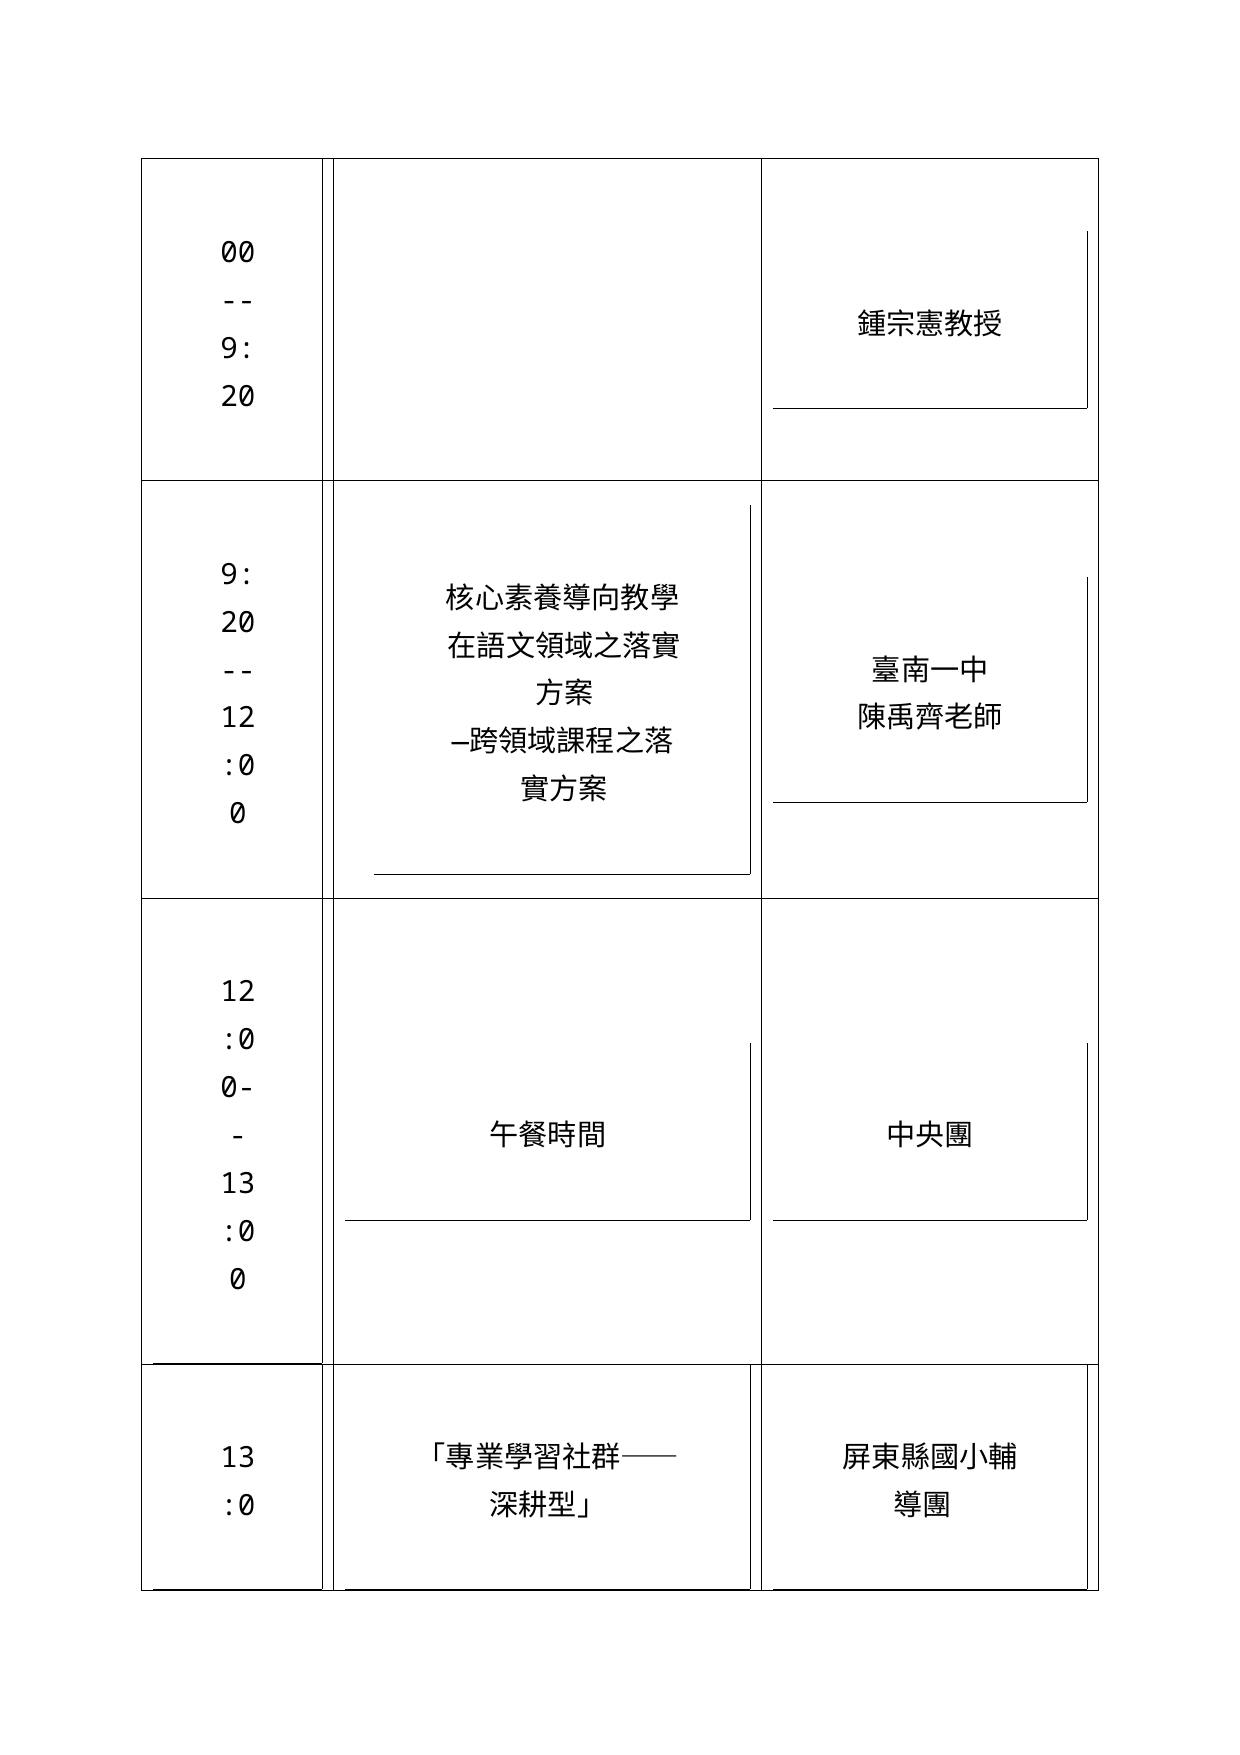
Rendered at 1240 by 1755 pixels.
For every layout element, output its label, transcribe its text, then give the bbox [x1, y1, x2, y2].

table_cell 「專業學習社群——深耕型」 [334, 1365, 750, 1589]
table_cell 12:00--13:00 [142, 899, 322, 1363]
table_cell 鍾宗憲教授 [762, 159, 1098, 480]
table_cell [323, 899, 333, 1363]
table_cell [323, 1365, 333, 1589]
table_cell [751, 1365, 761, 1589]
table_cell [323, 481, 333, 898]
table_cell 午餐時間 [334, 899, 761, 1363]
table_cell [323, 159, 333, 480]
table_cell [1088, 1365, 1098, 1589]
table_cell 屏東縣國小輔導團 [762, 1365, 1087, 1589]
table_cell 00--9:20 [142, 159, 322, 480]
table_cell 9:20--12:00 [142, 481, 322, 898]
table_cell 中央團 [762, 899, 1098, 1363]
table_cell [334, 159, 761, 480]
table_cell 臺南一中 陳禹齊老師 [762, 481, 1098, 898]
table_cell 核心素養導向教學在語文領域之落實方案 —跨領域課程之落實方案 [334, 481, 761, 898]
table_cell 13:0 [142, 1365, 322, 1589]
